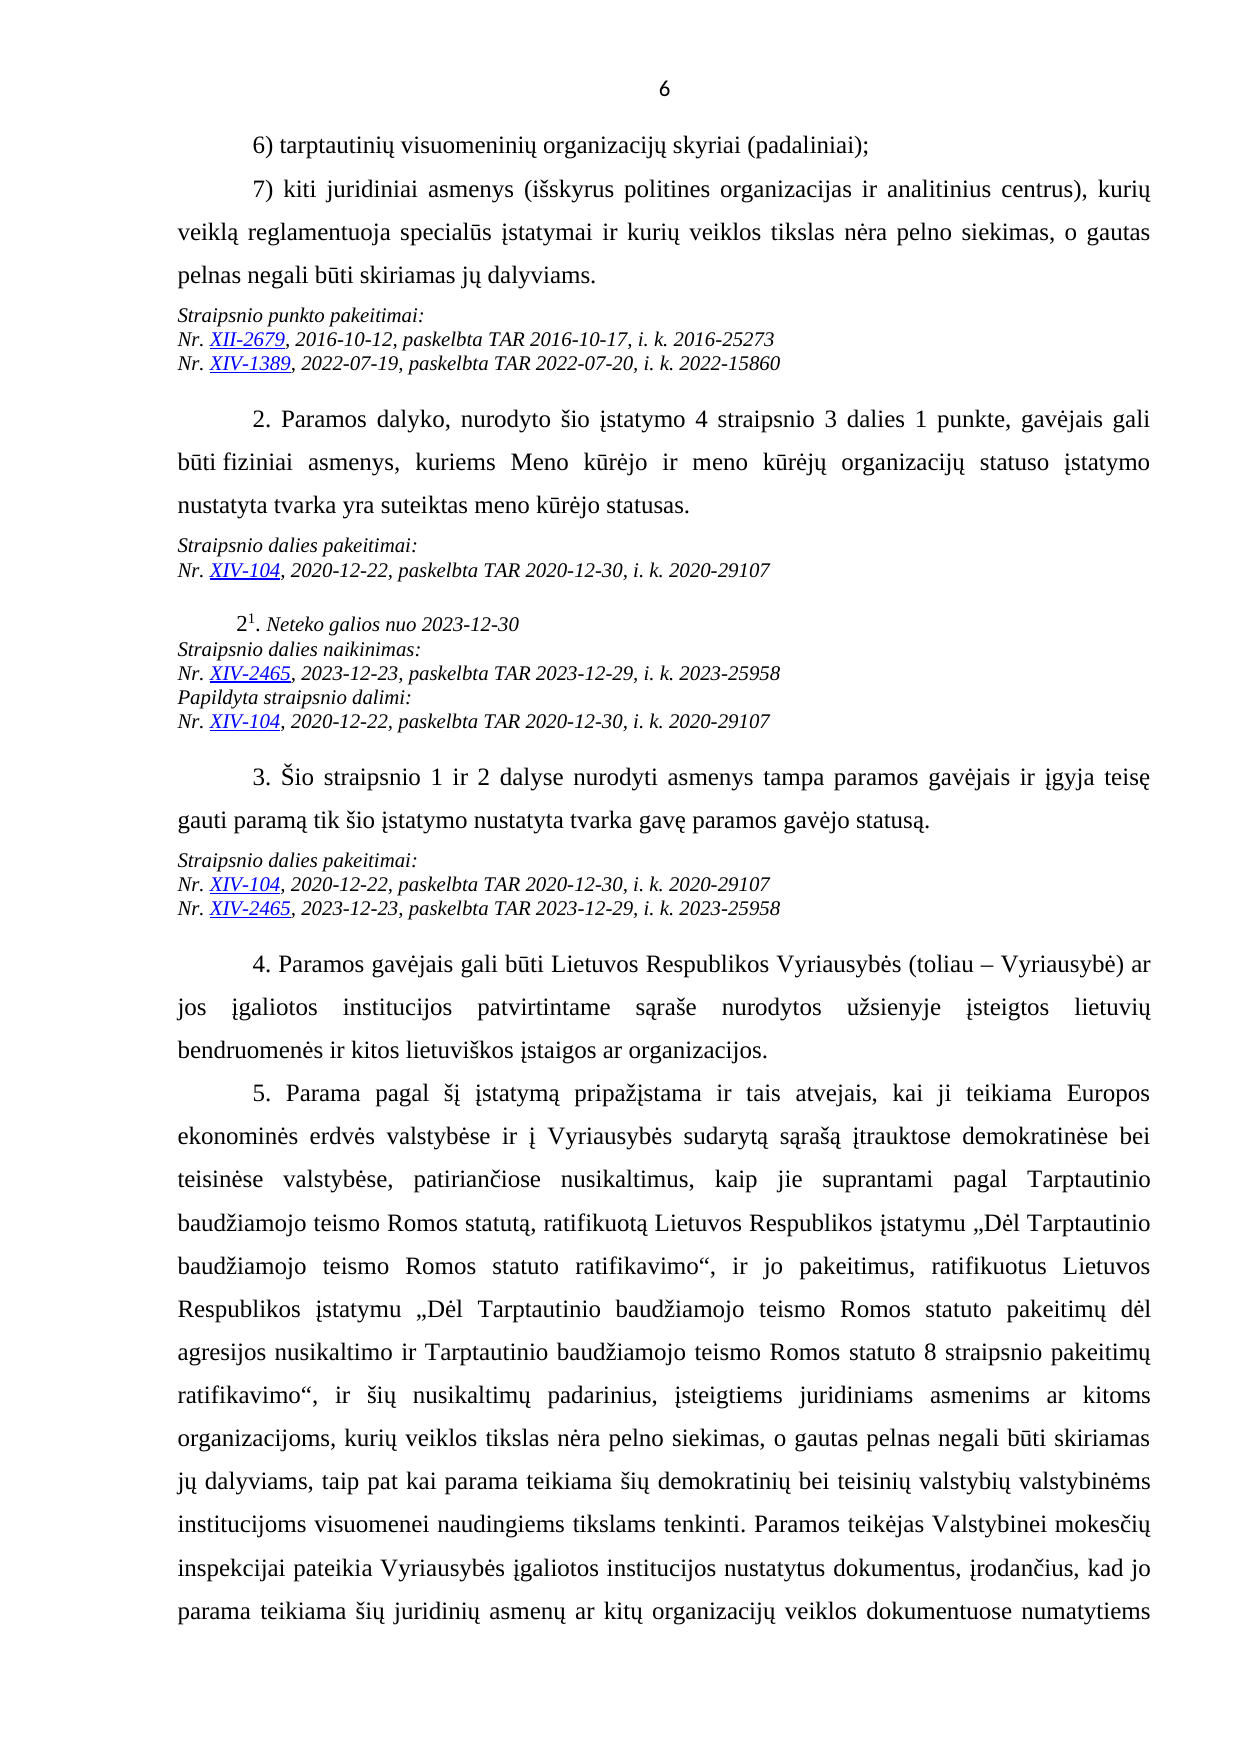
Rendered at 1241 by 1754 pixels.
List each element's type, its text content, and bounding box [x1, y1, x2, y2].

text 6) tarptautinių visuomeninių organizacijų skyriai (padaliniai); [177, 131, 1152, 159]
text 2. Paramos dalyko, nurodyto šio įstatymo 4 straipsnio 3 dalies 1 punkte, gavėjais gali būti fiziniai asmenys, kuriems Meno kūrėjo ir meno kūrėjų organizacijų statuso įstatymo nustatyta tvarka yra suteiktas meno kūrėjo statusas. [177, 404, 1152, 519]
text Nr. XIV-2465, 2023-12-23, paskelbta TAR 2023-12-29, i. k. 2023-25958 [177, 661, 1152, 685]
text Nr. XII-2679, 2016-10-12, paskelbta TAR 2016-10-17, i. k. 2016-25273 [177, 327, 1152, 351]
text Nr. XIV-2465, 2023-12-23, paskelbta TAR 2023-12-29, i. k. 2023-25958 [177, 896, 1152, 920]
text Straipsnio punkto pakeitimai: [177, 303, 1152, 327]
text Straipsnio dalies naikinimas: [177, 637, 1152, 661]
text Nr. XIV-104, 2020-12-22, paskelbta TAR 2020-12-30, i. k. 2020-29107 [177, 872, 1152, 896]
text Straipsnio dalies pakeitimai: [177, 848, 1152, 872]
text 21. Neteko galios nuo 2023-12-30 [177, 610, 1152, 637]
text Nr. XIV-104, 2020-12-22, paskelbta TAR 2020-12-30, i. k. 2020-29107 [177, 557, 1152, 582]
text 3. Šio straipsnio 1 ir 2 dalyse nurodyti asmenys tampa paramos gavėjais ir įgyja teisę gauti paramą tik šio įstatymo nustatyta tvarka gavę paramos gavėjo statusą. [177, 762, 1152, 833]
text Papildyta straipsnio dalimi: [177, 685, 1152, 709]
text Nr. XIV-104, 2020-12-22, paskelbta TAR 2020-12-30, i. k. 2020-29107 [177, 709, 1152, 733]
text 5. Parama pagal šį įstatymą pripažįstama ir tais atvejais, kai ji teikiama Europos ekonominės erdvės valstybėse ir į Vyriausybės sudarytą sąrašą įtrauktose demokratinėse bei teisinėse valstybėse, patiriančiose nusikaltimus, kaip jie suprantami pagal Tarptautinio baudžiamojo teismo Romos statutą, ratifikuotą Lietuvos Respublikos įstatymu „Dėl Tarptautinio baudžiamojo teismo Romos statuto ratifikavimo“, ir jo pakeitimus, ratifikuotus Lietuvos Respublikos įstatymu „Dėl Tarptautinio baudžiamojo teismo Romos statuto pakeitimų dėl agresijos nusikaltimo ir Tarptautinio baudžiamojo teismo Romos statuto 8 straipsnio pakeitimų ratifikavimo“, ir šių nusikaltimų padarinius, įsteigtiems juridiniams asmenims ar kitoms organizacijoms, kurių veiklos tikslas nėra pelno siekimas, o gautas pelnas negali būti skiriamas jų dalyviams, taip pat kai parama teikiama šių demokratinių bei teisinių valstybių valstybinėms institucijoms visuomenei naudingiems tikslams tenkinti. Paramos teikėjas Valstybinei mokesčių inspekcijai pateikia Vyriausybės įgaliotos institucijos nustatytus dokumentus, įrodančius, kad jo parama teikiama šių juridinių asmenų ar kitų organizacijų veiklos dokumentuose numatytiems [177, 1078, 1152, 1624]
text 4. Paramos gavėjais gali būti Lietuvos Respublikos Vyriausybės (toliau – Vyriausybė) ar jos įgaliotos institucijos patvirtintame sąraše nurodytos užsienyje įsteigtos lietuvių bendruomenės ir kitos lietuviškos įstaigos ar organizacijos. [177, 949, 1152, 1064]
text 7) kiti juridiniai asmenys (išskyrus politines organizacijas ir analitinius centrus), kurių veiklą reglamentuoja specialūs įstatymai ir kurių veiklos tikslas nėra pelno siekimas, o gautas pelnas negali būti skiriamas jų dalyviams. [177, 174, 1152, 289]
text Straipsnio dalies pakeitimai: [177, 533, 1152, 557]
text Nr. XIV-1389, 2022-07-19, paskelbta TAR 2022-07-20, i. k. 2022-15860 [177, 351, 1152, 375]
